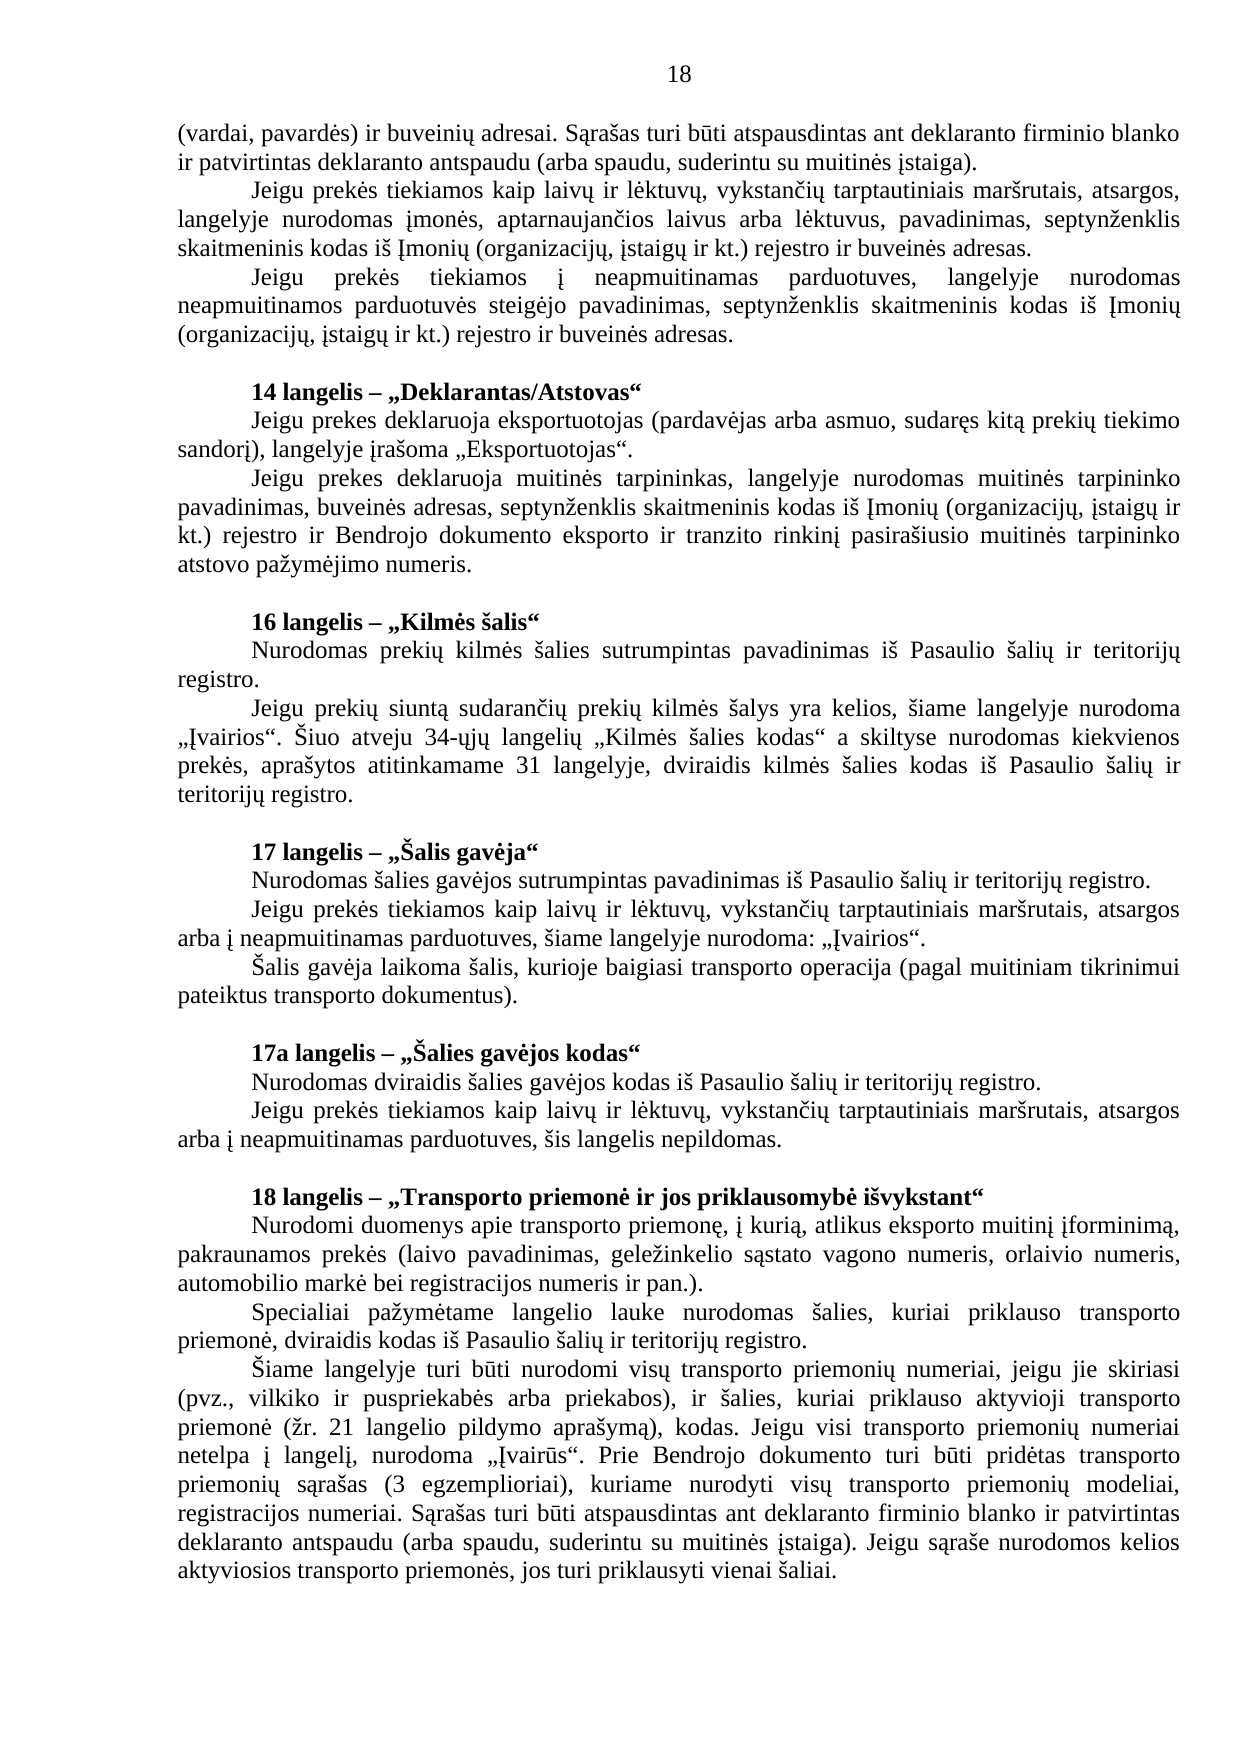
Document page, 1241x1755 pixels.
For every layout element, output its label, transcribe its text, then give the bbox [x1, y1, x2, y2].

text Nurodomas dviraidis šalies gavėjos kodas iš Pasaulio šalių ir teritorijų registro. [177, 1067, 1181, 1096]
text Jeigu prekės tiekiamos kaip laivų ir lėktuvų, vykstančių tarptautiniais maršrutais, atsargos, langelyje nurodomas įmonės, aptarnaujančios laivus arba lėktuvus, pavadinimas, septynženklis skaitmeninis kodas iš Įmonių (organizacijų, įstaigų ir kt.) rejestro ir buveinės adresas. [177, 176, 1181, 262]
text 17 langelis – „Šalis gavėja“ [177, 837, 1181, 866]
text Jeigu prekės tiekiamos kaip laivų ir lėktuvų, vykstančių tarptautiniais maršrutais, atsargos arba į neapmuitinamas parduotuves, šiame langelyje nurodoma: „Įvairios“. [177, 894, 1181, 952]
text Šiame langelyje turi būti nurodomi visų transporto priemonių numeriai, jeigu jie skiriasi (pvz., vilkiko ir puspriekabės arba priekabos), ir šalies, kuriai priklauso aktyvioji transporto priemonė (žr. 21 langelio pildymo aprašymą), kodas. Jeigu visi transporto priemonių numeriai netelpa į langelį, nurodoma „Įvairūs“. Prie Bendrojo dokumento turi būti pridėtas transporto priemonių sąrašas (3 egzemplioriai), kuriame nurodyti visų transporto priemonių modeliai, registracijos numeriai. Sąrašas turi būti atspausdintas ant deklaranto firminio blanko ir patvirtintas deklaranto antspaudu (arba spaudu, suderintu su muitinės įstaiga). Jeigu sąraše nurodomos kelios aktyviosios transporto priemonės, jos turi priklausyti vienai šaliai. [177, 1354, 1181, 1584]
text Jeigu prekes deklaruoja muitinės tarpininkas, langelyje nurodomas muitinės tarpininko pavadinimas, buveinės adresas, septynženklis skaitmeninis kodas iš Įmonių (organizacijų, įstaigų ir kt.) rejestro ir Bendrojo dokumento eksporto ir tranzito rinkinį pasirašiusio muitinės tarpininko atstovo pažymėjimo numeris. [177, 463, 1181, 578]
text Nurodomas prekių kilmės šalies sutrumpintas pavadinimas iš Pasaulio šalių ir teritorijų registro. [177, 636, 1181, 693]
text Jeigu prekių siuntą sudarančių prekių kilmės šalys yra kelios, šiame langelyje nurodoma „Įvairios“. Šiuo atveju 34-ųjų langelių „Kilmės šalies kodas“ a skiltyse nurodomas kiekvienos prekės, aprašytos atitinkamame 31 langelyje, dviraidis kilmės šalies kodas iš Pasaulio šalių ir teritorijų registro. [177, 693, 1181, 808]
text 18 langelis – „Transporto priemonė ir jos priklausomybė išvykstant“ [177, 1182, 1181, 1211]
text Jeigu prekės tiekiamos kaip laivų ir lėktuvų, vykstančių tarptautiniais maršrutais, atsargos arba į neapmuitinamas parduotuves, šis langelis nepildomas. [177, 1096, 1181, 1153]
text Jeigu prekės tiekiamos į neapmuitinamas parduotuves, langelyje nurodomas neapmuitinamos parduotuvės steigėjo pavadinimas, septynženklis skaitmeninis kodas iš Įmonių (organizacijų, įstaigų ir kt.) rejestro ir buveinės adresas. [177, 262, 1181, 348]
text Šalis gavėja laikoma šalis, kurioje baigiasi transporto operacija (pagal muitiniam tikrinimui pateiktus transporto dokumentus). [177, 952, 1181, 1009]
text Specialiai pažymėtame langelio lauke nurodomas šalies, kuriai priklauso transporto priemonė, dviraidis kodas iš Pasaulio šalių ir teritorijų registro. [177, 1297, 1181, 1354]
text (vardai, pavardės) ir buveinių adresai. Sąrašas turi būti atspausdintas ant deklaranto firminio blanko ir patvirtintas deklaranto antspaudu (arba spaudu, suderintu su muitinės įstaiga). [177, 118, 1181, 176]
text 17a langelis – „Šalies gavėjos kodas“ [177, 1038, 1181, 1067]
text 14 langelis – „Deklarantas/Atstovas“ [177, 377, 1181, 406]
text Nurodomas šalies gavėjos sutrumpintas pavadinimas iš Pasaulio šalių ir teritorijų registro. [177, 866, 1181, 894]
text Nurodomi duomenys apie transporto priemonę, į kurią, atlikus eksporto muitinį įforminimą, pakraunamos prekės (laivo pavadinimas, geležinkelio sąstato vagono numeris, orlaivio numeris, automobilio markė bei registracijos numeris ir pan.). [177, 1211, 1181, 1297]
text Jeigu prekes deklaruoja eksportuotojas (pardavėjas arba asmuo, sudaręs kitą prekių tiekimo sandorį), langelyje įrašoma „Eksportuotojas“. [177, 406, 1181, 463]
text 16 langelis – „Kilmės šalis“ [177, 607, 1181, 636]
